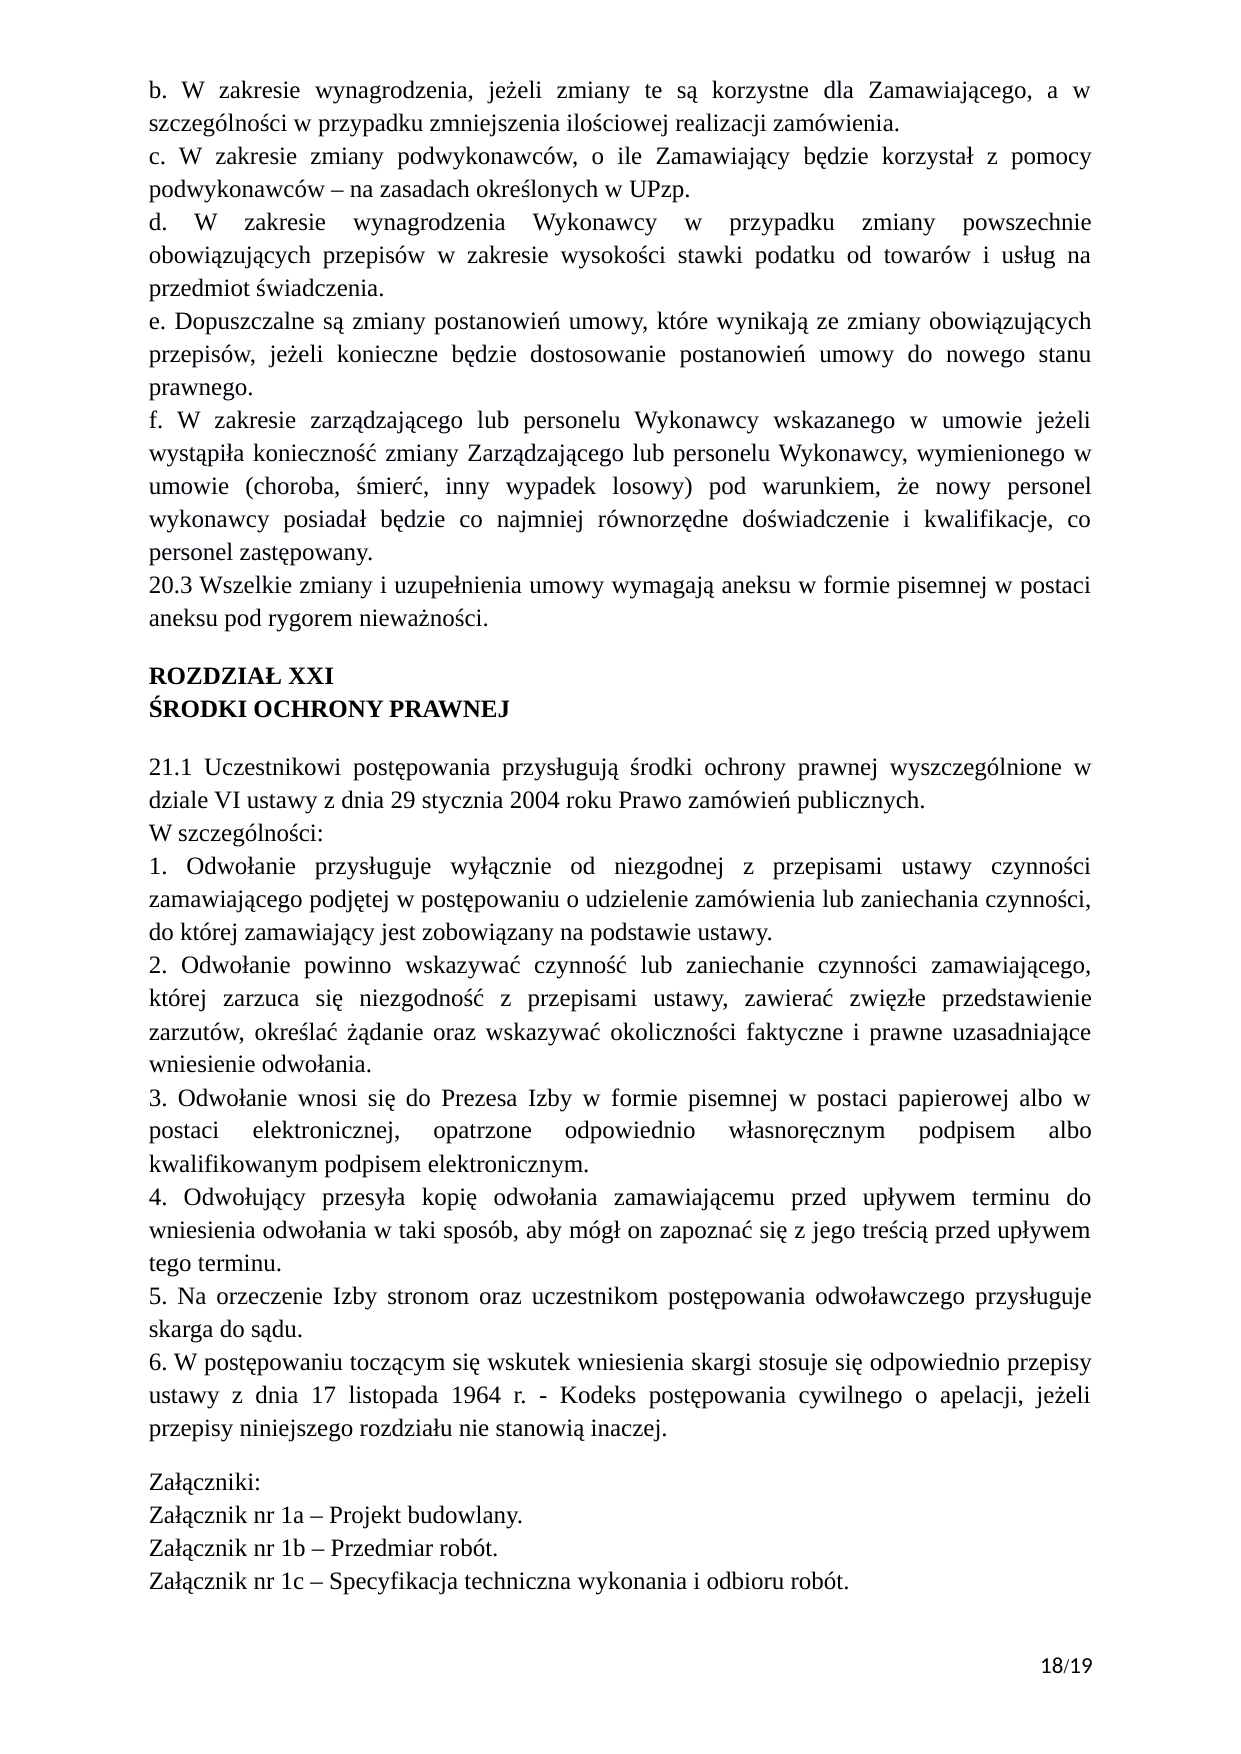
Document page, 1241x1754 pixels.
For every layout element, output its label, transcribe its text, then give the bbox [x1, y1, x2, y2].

text Załącznik nr 1a – Projekt budowlany. [148, 1500, 1092, 1528]
text 6. W postępowaniu toczącym się wskutek wniesienia skargi stosuje się odpowiednio przepisy ustawy z dnia 17 listopada 1964 r. - Kodeks postępowania cywilnego o apelacji, jeżeli przepisy niniejszego rozdziału nie stanowią inaczej. [148, 1347, 1092, 1442]
text 1. Odwołanie przysługuje wyłącznie od niezgodnej z przepisami ustawy czynności zamawiającego podjętej w postępowaniu o udzielenie zamówienia lub zaniechania czynności, do której zamawiający jest zobowiązany na podstawie ustawy. [148, 851, 1092, 946]
text f. W zakresie zarządzającego lub personelu Wykonawcy wskazanego w umowie jeżeli wystąpiła konieczność zmiany Zarządzającego lub personelu Wykonawcy, wymienionego w umowie (choroba, śmierć, inny wypadek losowy) pod warunkiem, że nowy personel wykonawcy posiadał będzie co najmniej równorzędne doświadczenie i kwalifikacje, co personel zastępowany. [148, 405, 1092, 566]
text d. W zakresie wynagrodzenia Wykonawcy w przypadku zmiany powszechnie obowiązujących przepisów w zakresie wysokości stawki podatku od towarów i usług na przedmiot świadczenia. [148, 207, 1092, 302]
text Załączniki: [148, 1467, 1092, 1495]
text Załącznik nr 1b – Przedmiar robót. [148, 1533, 1092, 1561]
text ROZDZIAŁ XXI [148, 661, 1092, 690]
text 21.1 Uczestnikowi postępowania przysługują środki ochrony prawnej wyszczególnione w dziale VI ustawy z dnia 29 stycznia 2004 roku Prawo zamówień publicznych. [148, 752, 1092, 814]
text 2. Odwołanie powinno wskazywać czynność lub zaniechanie czynności zamawiającego, której zarzuca się niezgodność z przepisami ustawy, zawierać zwięzłe przedstawienie zarzutów, określać żądanie oraz wskazywać okoliczności faktyczne i prawne uzasadniające wniesienie odwołania. [148, 951, 1092, 1078]
text b. W zakresie wynagrodzenia, jeżeli zmiany te są korzystne dla Zamawiającego, a w szczególności w przypadku zmniejszenia ilościowej realizacji zamówienia. [148, 75, 1092, 137]
text 20.3 Wszelkie zmiany i uzupełnienia umowy wymagają aneksu w formie pisemnej w postaci aneksu pod rygorem nieważności. [148, 570, 1092, 632]
text c. W zakresie zmiany podwykonawców, o ile Zamawiający będzie korzystał z pomocy podwykonawców – na zasadach określonych w UPzp. [148, 141, 1092, 203]
text ŚRODKI OCHRONY PRAWNEJ [148, 694, 1092, 723]
text 5. Na orzeczenie Izby stronom oraz uczestnikom postępowania odwoławczego przysługuje skarga do sądu. [148, 1281, 1092, 1342]
text 4. Odwołujący przesyła kopię odwołania zamawiającemu przed upływem terminu do wniesienia odwołania w taki sposób, aby mógł on zapoznać się z jego treścią przed upływem tego terminu. [148, 1182, 1092, 1276]
text Załącznik nr 1c – Specyfikacja techniczna wykonania i odbioru robót. [148, 1566, 1092, 1594]
text e. Dopuszczalne są zmiany postanowień umowy, które wynikają ze zmiany obowiązujących przepisów, jeżeli konieczne będzie dostosowanie postanowień umowy do nowego stanu prawnego. [148, 306, 1092, 401]
text W szczególności: [148, 818, 1092, 847]
text 3. Odwołanie wnosi się do Prezesa Izby w formie pisemnej w postaci papierowej albo w postaci elektronicznej, opatrzone odpowiednio własnoręcznym podpisem albo kwalifikowanym podpisem elektronicznym. [148, 1083, 1092, 1177]
